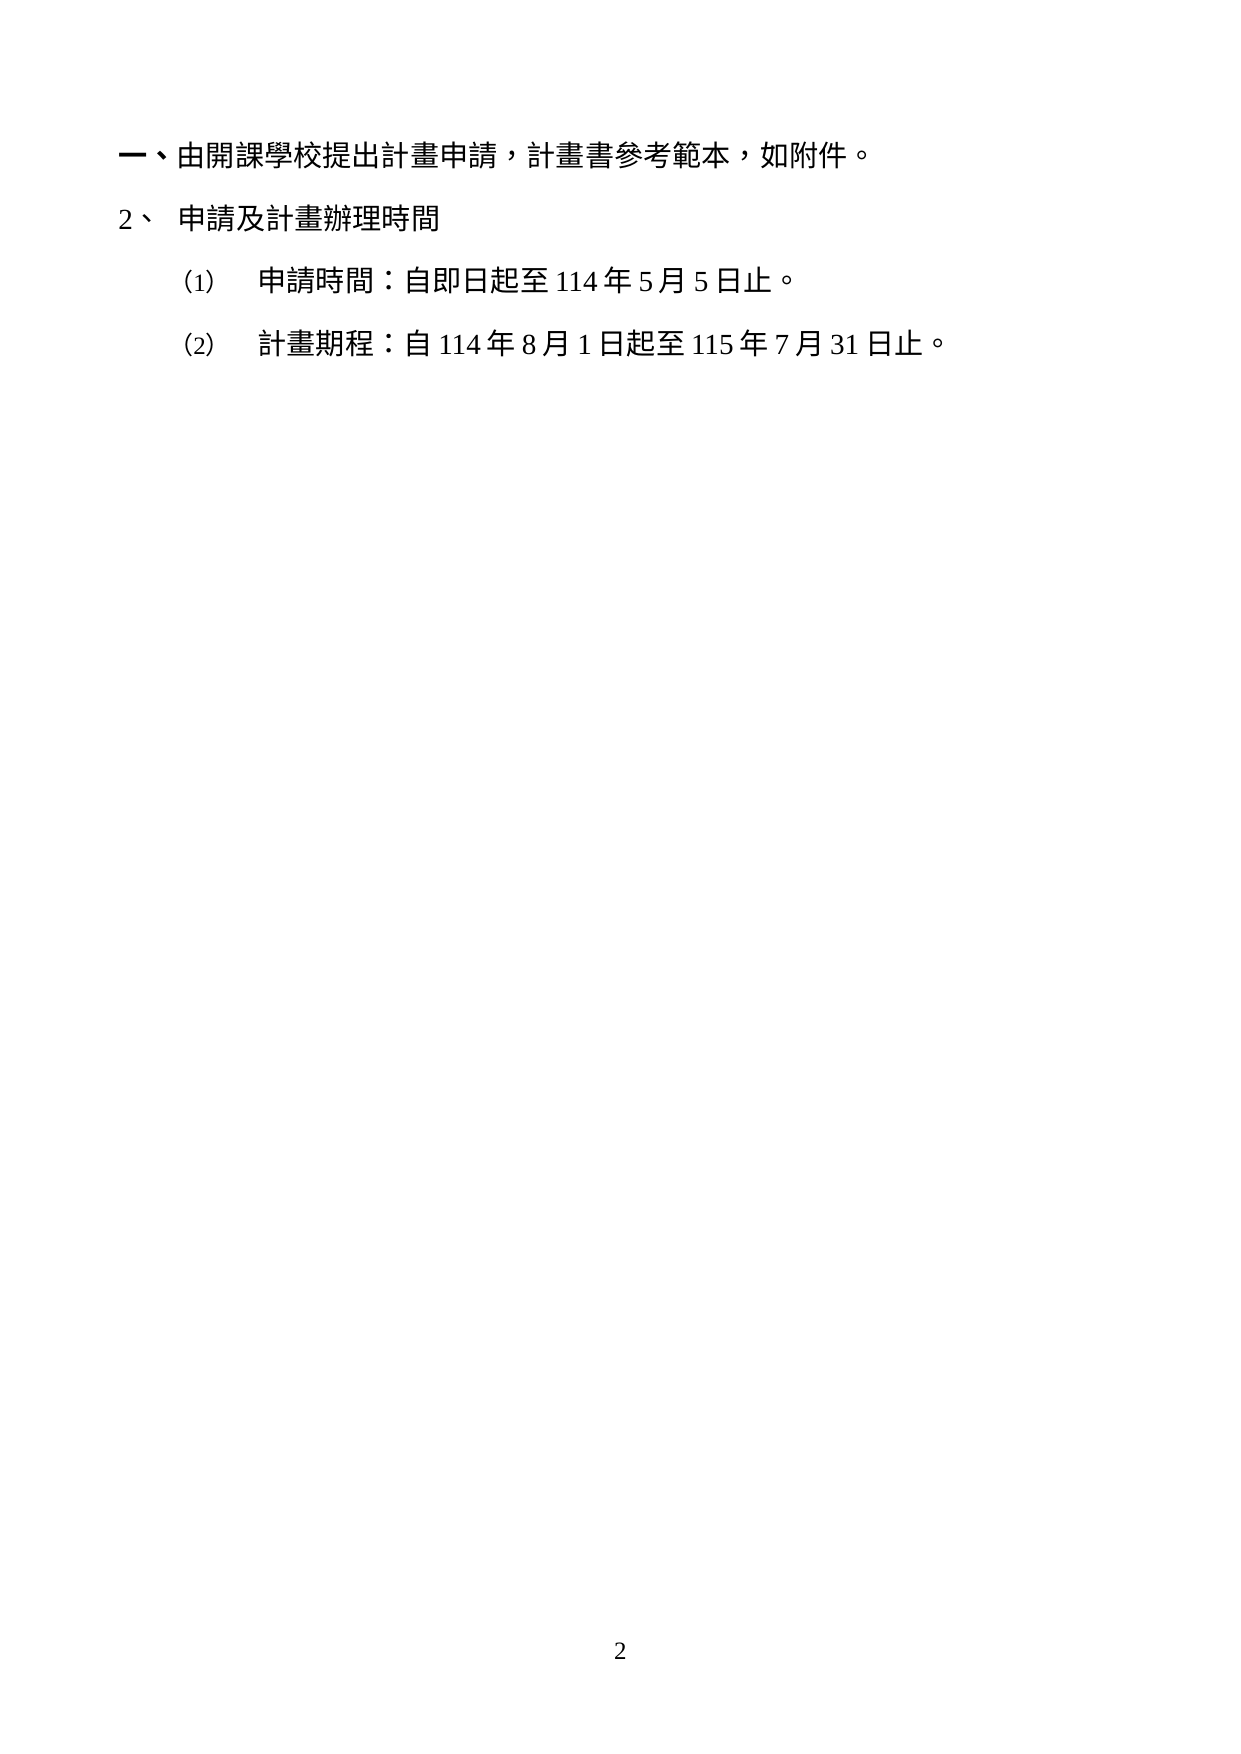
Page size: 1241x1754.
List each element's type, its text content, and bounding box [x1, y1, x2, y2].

list 申請及計畫辦理時間 [118, 175, 1122, 237]
text 一、由開課學校提出計畫申請，計畫書參考範本，如附件。 [118, 112, 1114, 175]
list 申請時間：自即日起至114年5月5日止。 [168, 237, 1122, 300]
list 計畫期程：自114年8月1日起至115年7月31日止。 [168, 300, 1122, 362]
